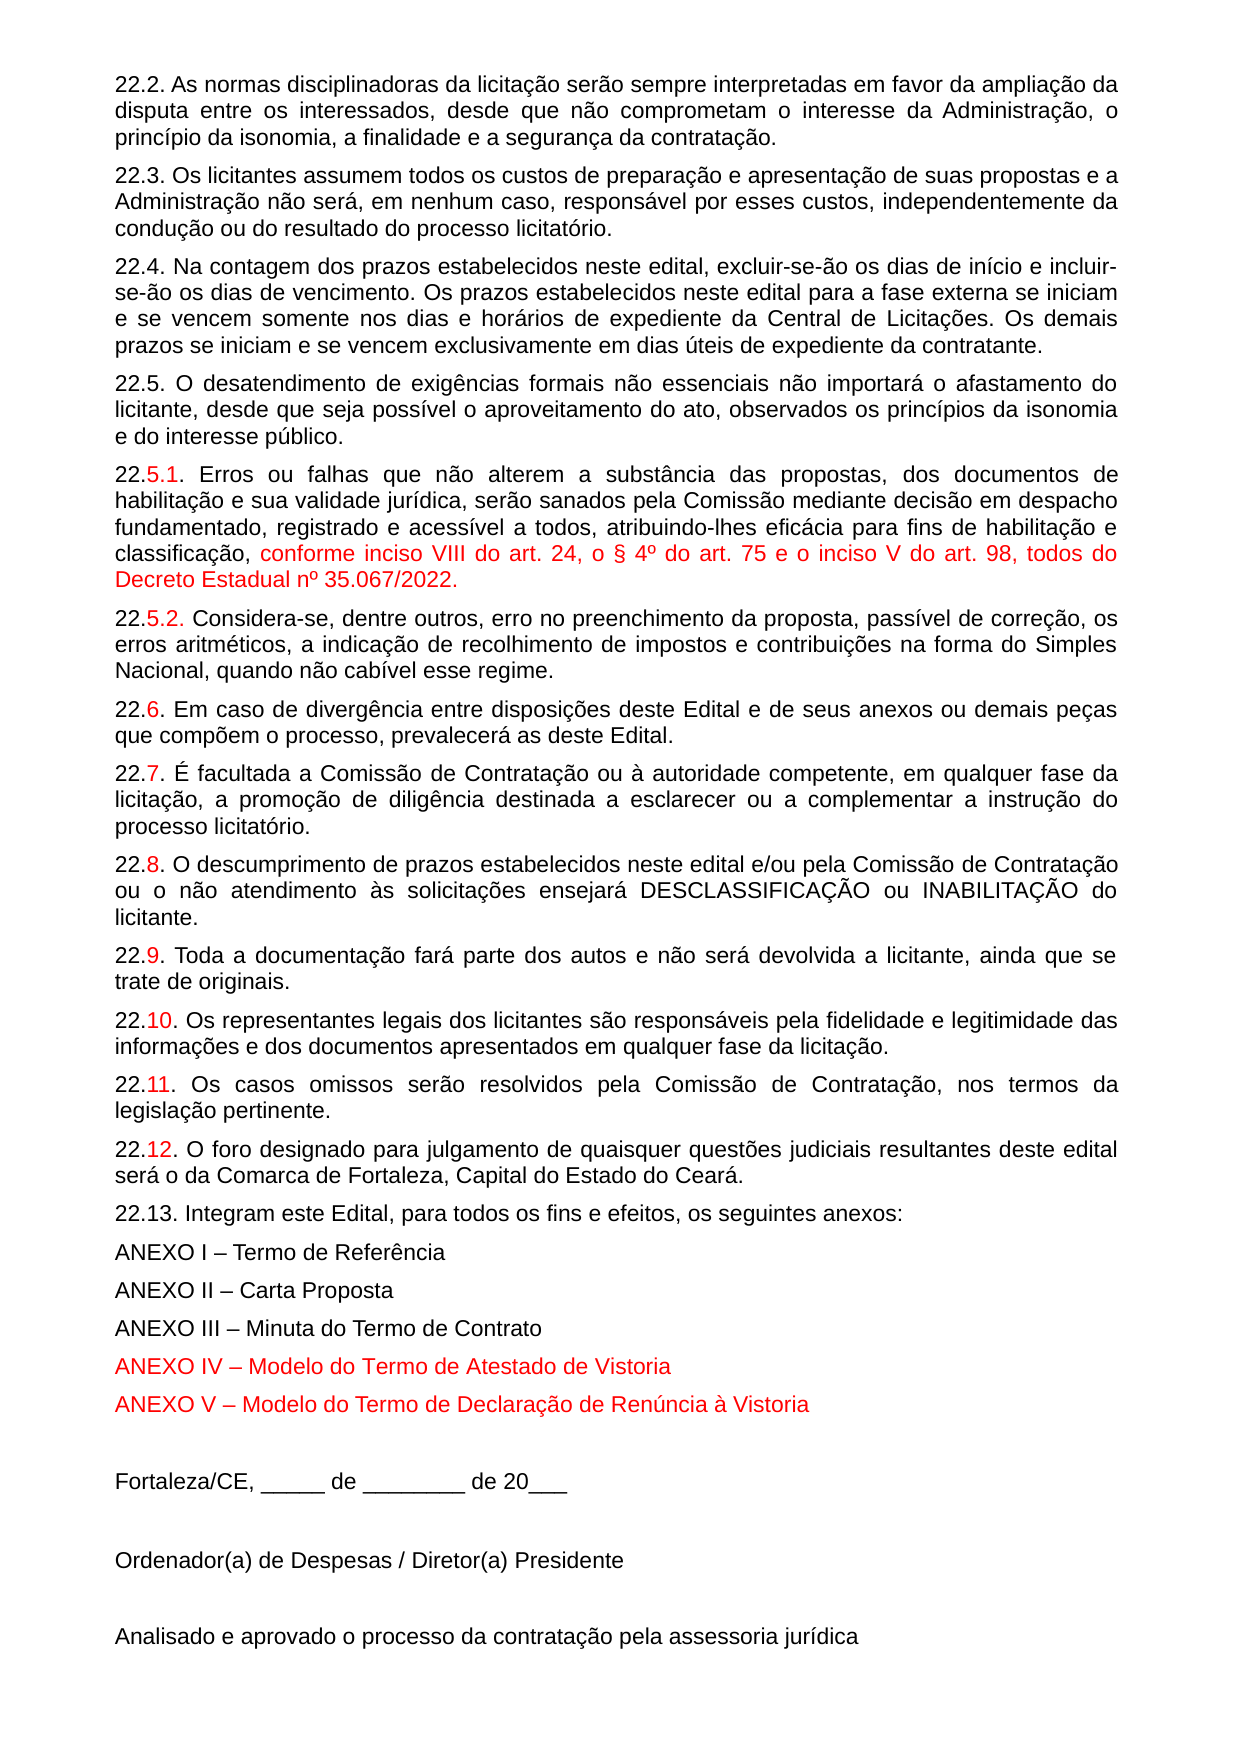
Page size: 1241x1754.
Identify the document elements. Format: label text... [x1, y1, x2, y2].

text ANEXO I – Termo de Referência [114, 1238, 1118, 1265]
text Analisado e aprovado o processo da contratação pela assessoria jurídica [114, 1623, 1118, 1649]
text 22.5.2. Considera-se, dentre outros, erro no preenchimento da proposta, passível de correção, os erros aritméticos, a indicação de recolhimento de impostos e contribuições na forma do Simples Nacional, quando não cabível esse regime. [114, 604, 1118, 684]
text 22.7. É facultada a Comissão de Contratação ou à autoridade competente, em qualquer fase da licitação, a promoção de diligência destinada a esclarecer ou a complementar a instrução do processo licitatório. [114, 760, 1118, 839]
text 22.5.1. Erros ou falhas que não alterem a substância das propostas, dos documentos de habilitação e sua validade jurídica, serão sanados pela Comissão mediante decisão em despacho fundamentado, registrado e acessível a todos, atribuindo-lhes eficácia para fins de habilitação e classificação, conforme inciso VIII do art. 24, o § 4º do art. 75 e o inciso V do art. 98, todos do Decreto Estadual nº 35.067/2022. [114, 461, 1118, 593]
text 22.4. Na contagem dos prazos estabelecidos neste edital, excluir-se-ão os dias de início e incluir-se-ão os dias de vencimento. Os prazos estabelecidos neste edital para a fase externa se iniciam e se vencem somente nos dias e horários de expediente da Central de Licitações. Os demais prazos se iniciam e se vencem exclusivamente em dias úteis de expediente da contratante. [114, 253, 1118, 358]
text 22.6. Em caso de divergência entre disposições deste Edital e de seus anexos ou demais peças que compõem o processo, prevalecerá as deste Edital. [114, 696, 1118, 748]
text 22.8. O descumprimento de prazos estabelecidos neste edital e/ou pela Comissão de Contratação ou o não atendimento às solicitações ensejará DESCLASSIFICAÇÃO ou INABILITAÇÃO do licitante. [114, 851, 1118, 930]
text 22.12. O foro designado para julgamento de quaisquer questões judiciais resultantes deste edital será o da Comarca de Fortaleza, Capital do Estado do Ceará. [114, 1136, 1118, 1188]
text 22.3. Os licitantes assumem todos os custos de preparação e apresentação de suas propostas e a Administração não será, em nenhum caso, responsável por esses custos, independentemente da condução ou do resultado do processo licitatório. [114, 162, 1118, 241]
text 22.11. Os casos omissos serão resolvidos pela Comissão de Contratação, nos termos da legislação pertinente. [114, 1071, 1118, 1124]
text 22.5. O desatendimento de exigências formais não essenciais não importará o afastamento do licitante, desde que seja possível o aproveitamento do ato, observados os princípios da isonomia e do interesse público. [114, 370, 1118, 449]
text ANEXO V – Modelo do Termo de Declaração de Renúncia à Vistoria [114, 1391, 1118, 1418]
text 22.10. Os representantes legais dos licitantes são responsáveis pela fidelidade e legitimidade das informações e dos documentos apresentados em qualquer fase da licitação. [114, 1007, 1118, 1059]
text Ordenador(a) de Despesas / Diretor(a) Presidente [114, 1547, 1118, 1573]
text Fortaleza/CE, _____ de ________ de 20___ [114, 1468, 1118, 1494]
text ANEXO III – Minuta do Termo de Contrato [114, 1315, 1118, 1341]
text 22.13. Integram este Edital, para todos os fins e efeitos, os seguintes anexos: [114, 1200, 1118, 1227]
text 22.9. Toda a documentação fará parte dos autos e não será devolvida a licitante, ainda que se trate de originais. [114, 942, 1118, 995]
text ANEXO II – Carta Proposta [114, 1277, 1118, 1303]
text ANEXO IV – Modelo do Termo de Atestado de Vistoria [114, 1353, 1118, 1379]
text 22.2. As normas disciplinadoras da licitação serão sempre interpretadas em favor da ampliação da disputa entre os interessados, desde que não comprometam o interesse da Administração, o princípio da isonomia, a finalidade e a segurança da contratação. [114, 71, 1118, 150]
